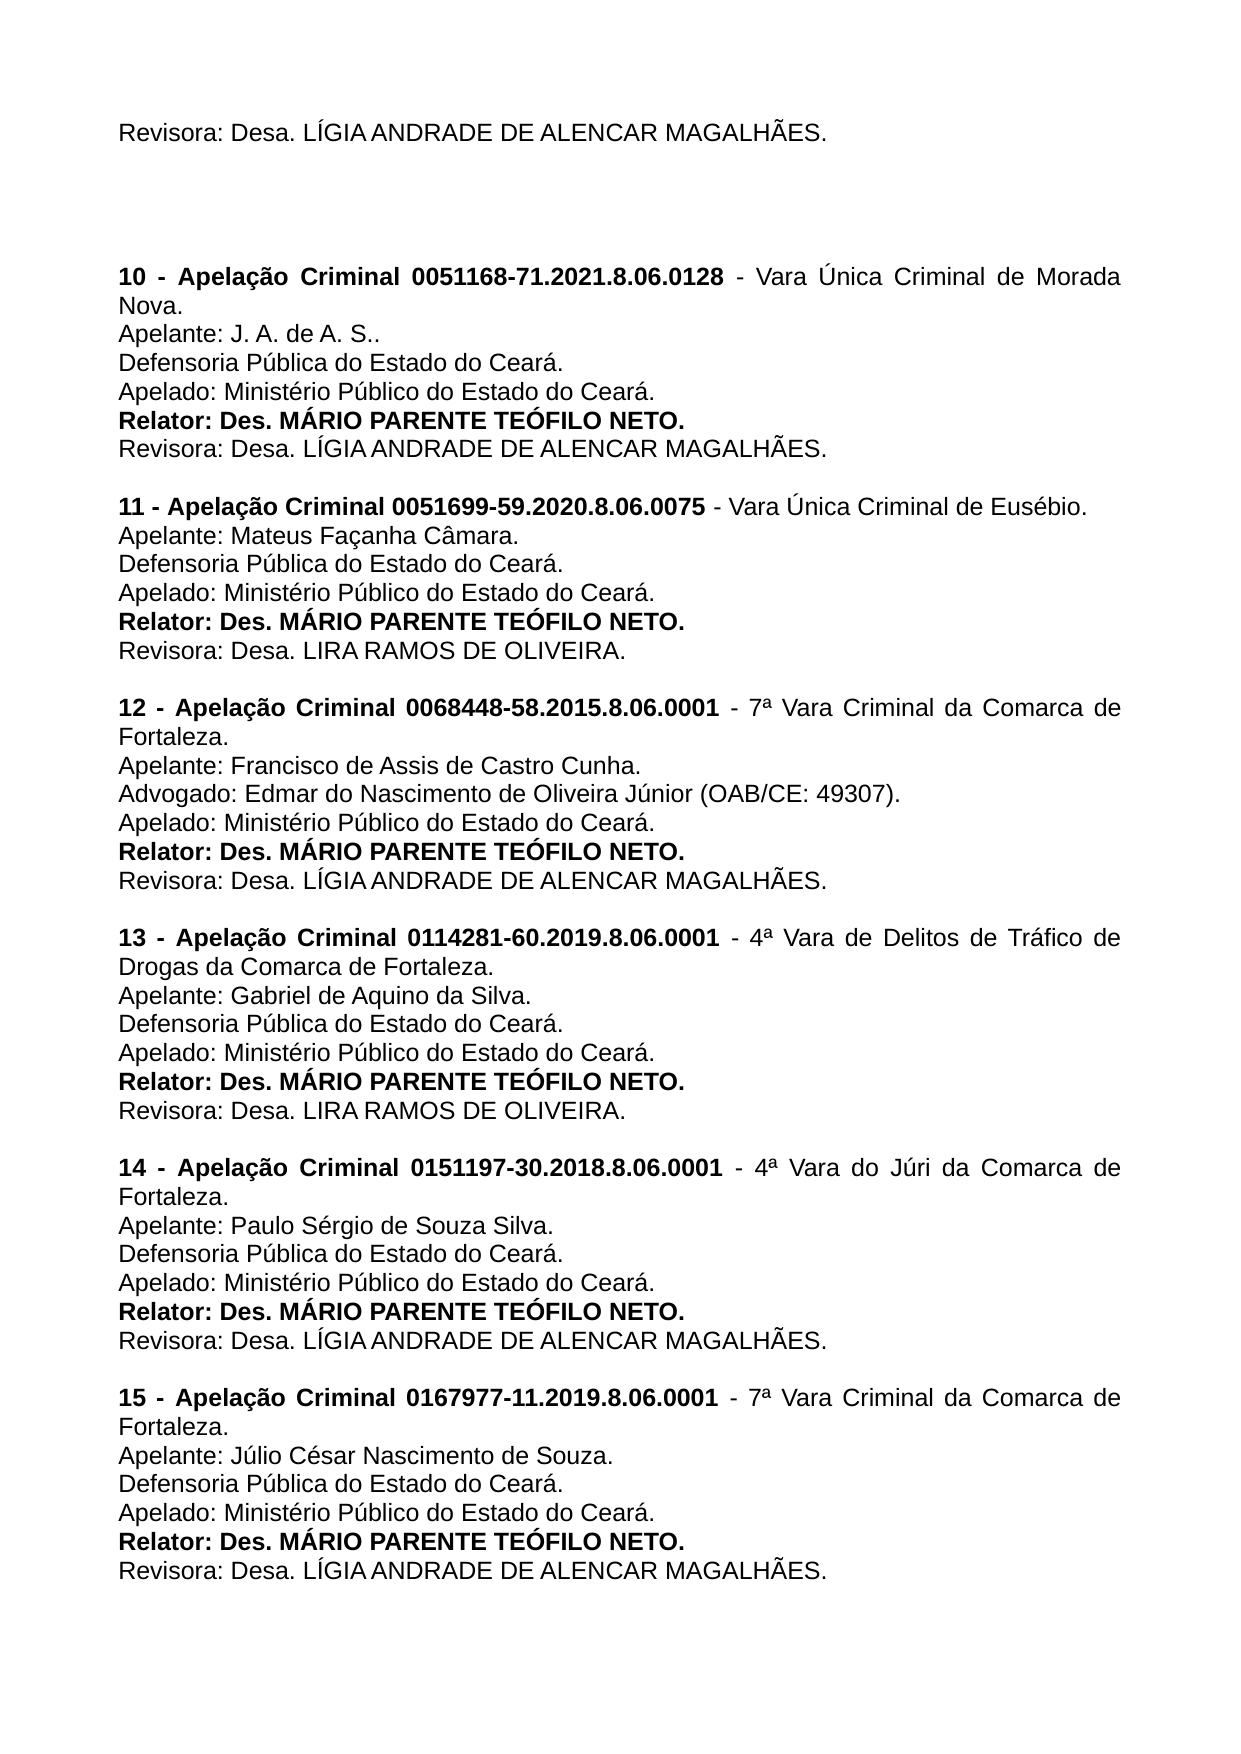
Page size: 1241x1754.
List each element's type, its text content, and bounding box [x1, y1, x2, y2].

text 10 - Apelação Criminal 0051168-71.2021.8.06.0128 - Vara Única Criminal de Morada Nova. [118, 262, 1122, 319]
text 15 - Apelação Criminal 0167977-11.2019.8.06.0001 - 7ª Vara Criminal da Comarca de Fortaleza. [118, 1383, 1122, 1441]
text Defensoria Pública do Estado do Ceará. [118, 1469, 1122, 1498]
text Apelado: Ministério Público do Estado do Ceará. [118, 808, 1122, 837]
text Revisora: Desa. LIRA RAMOS DE OLIVEIRA. [118, 1096, 1122, 1124]
text Apelante: Paulo Sérgio de Souza Silva. [118, 1211, 1122, 1239]
text Revisora: Desa. LÍGIA ANDRADE DE ALENCAR MAGALHÃES. [118, 118, 1122, 147]
text Relator: Des. MÁRIO PARENTE TEÓFILO NETO. [118, 607, 1122, 636]
text Apelado: Ministério Público do Estado do Ceará. [118, 578, 1122, 607]
text 11 - Apelação Criminal 0051699-59.2020.8.06.0075 - Vara Única Criminal de Eusébio. [118, 492, 1122, 521]
text 13 - Apelação Criminal 0114281-60.2019.8.06.0001 - 4ª Vara de Delitos de Tráfico de Drogas da Comarca de Fortaleza. [118, 923, 1122, 981]
text Apelante: Júlio César Nascimento de Souza. [118, 1441, 1122, 1469]
text Apelante: Gabriel de Aquino da Silva. [118, 981, 1122, 1009]
text Relator: Des. MÁRIO PARENTE TEÓFILO NETO. [118, 406, 1122, 434]
text Apelante: J. A. de A. S.. [118, 319, 1122, 348]
text Relator: Des. MÁRIO PARENTE TEÓFILO NETO. [118, 1527, 1122, 1556]
text Defensoria Pública do Estado do Ceará. [118, 348, 1122, 377]
text 14 - Apelação Criminal 0151197-30.2018.8.06.0001 - 4ª Vara do Júri da Comarca de Fortaleza. [118, 1153, 1122, 1211]
text Advogado: Edmar do Nascimento de Oliveira Júnior (OAB/CE: 49307). [118, 779, 1122, 808]
text Apelado: Ministério Público do Estado do Ceará. [118, 1038, 1122, 1067]
text Apelante: Mateus Façanha Câmara. [118, 521, 1122, 549]
text Defensoria Pública do Estado do Ceará. [118, 1239, 1122, 1268]
text Apelado: Ministério Público do Estado do Ceará. [118, 1498, 1122, 1527]
text Relator: Des. MÁRIO PARENTE TEÓFILO NETO. [118, 837, 1122, 866]
text Revisora: Desa. LÍGIA ANDRADE DE ALENCAR MAGALHÃES. [118, 1326, 1122, 1354]
text Defensoria Pública do Estado do Ceará. [118, 1009, 1122, 1038]
text Revisora: Desa. LIRA RAMOS DE OLIVEIRA. [118, 636, 1122, 664]
text Apelado: Ministério Público do Estado do Ceará. [118, 377, 1122, 406]
text Revisora: Desa. LÍGIA ANDRADE DE ALENCAR MAGALHÃES. [118, 866, 1122, 894]
text Apelante: Francisco de Assis de Castro Cunha. [118, 751, 1122, 779]
text Apelado: Ministério Público do Estado do Ceará. [118, 1268, 1122, 1297]
text Revisora: Desa. LÍGIA ANDRADE DE ALENCAR MAGALHÃES. [118, 1556, 1122, 1584]
text 12 - Apelação Criminal 0068448-58.2015.8.06.0001 - 7ª Vara Criminal da Comarca de Fortaleza. [118, 693, 1122, 751]
text Defensoria Pública do Estado do Ceará. [118, 549, 1122, 578]
text Relator: Des. MÁRIO PARENTE TEÓFILO NETO. [118, 1067, 1122, 1096]
text Relator: Des. MÁRIO PARENTE TEÓFILO NETO. [118, 1297, 1122, 1326]
text Revisora: Desa. LÍGIA ANDRADE DE ALENCAR MAGALHÃES. [118, 434, 1122, 463]
